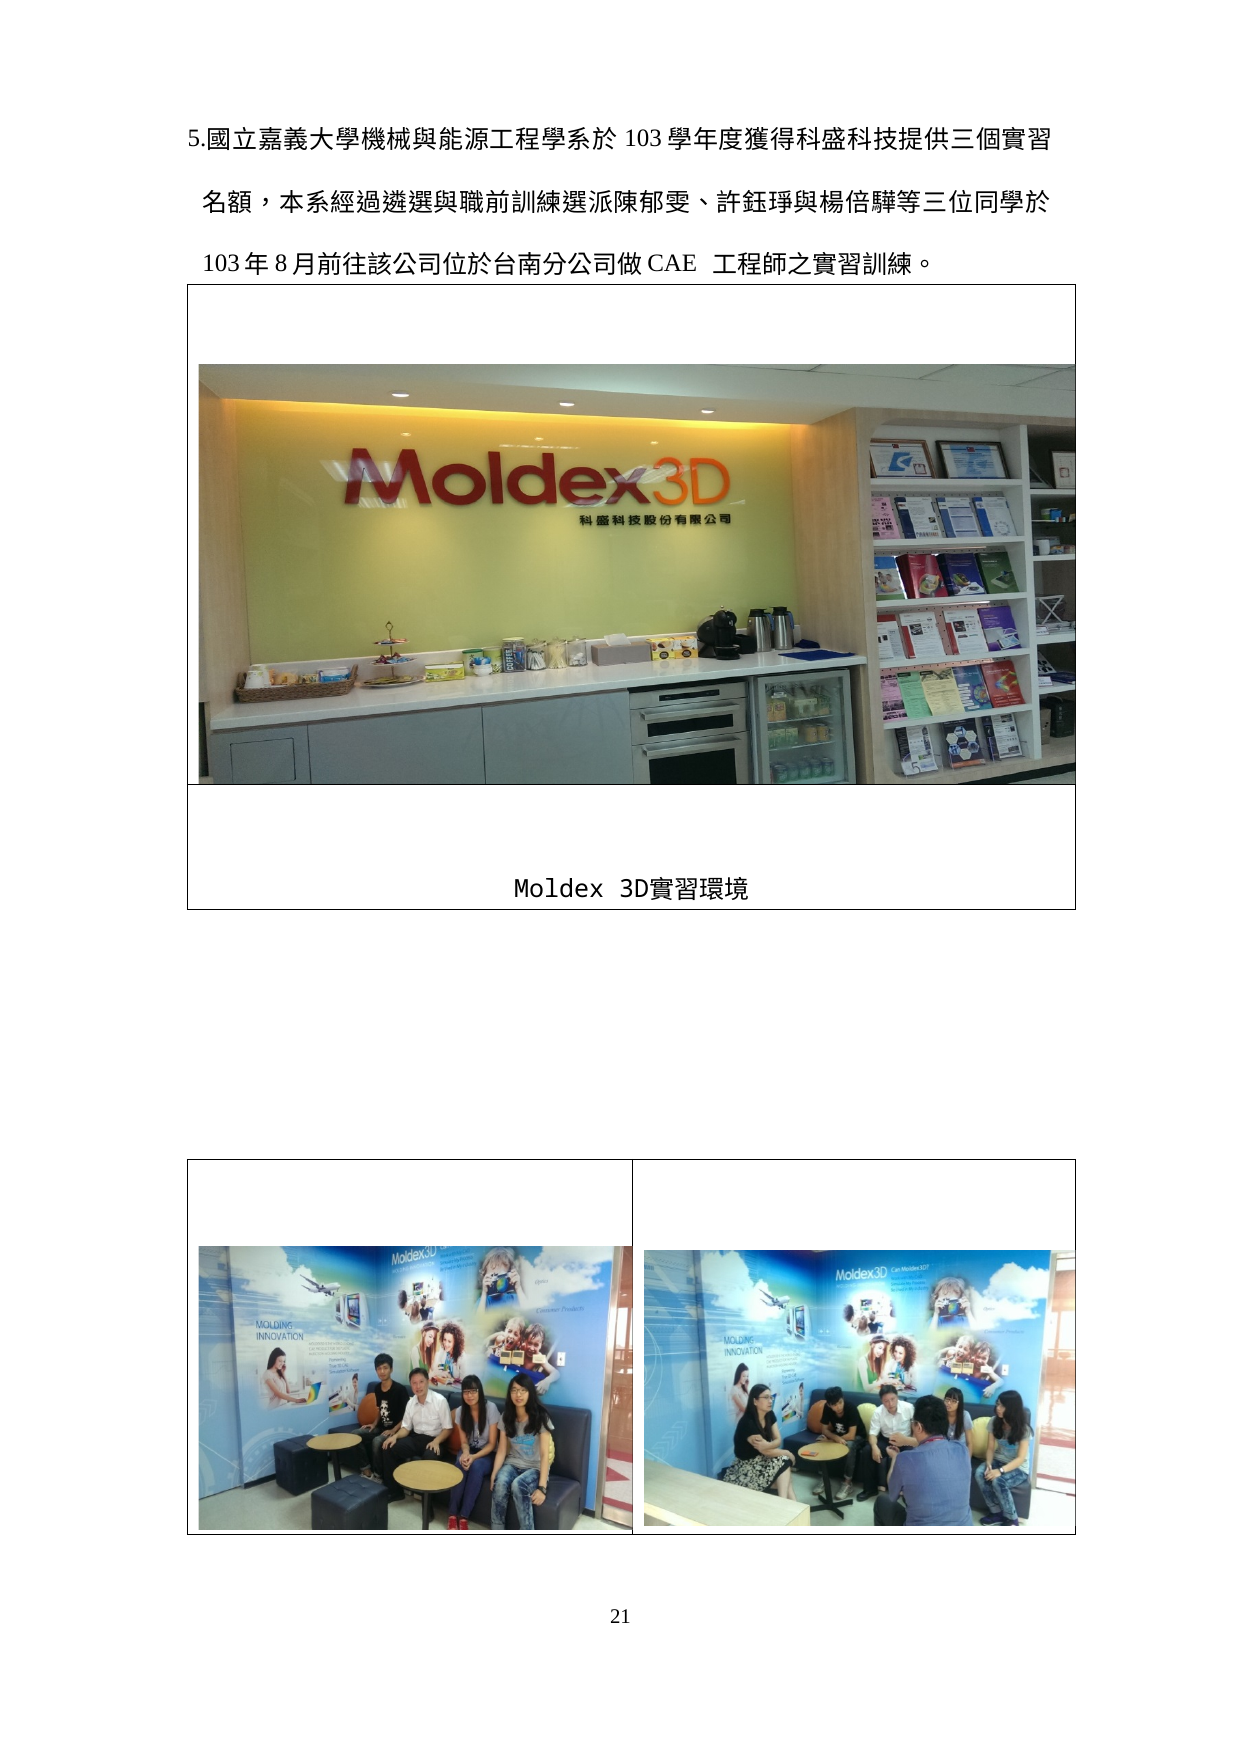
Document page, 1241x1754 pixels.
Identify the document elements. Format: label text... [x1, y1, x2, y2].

table_cell Moldex 3D實習環境 [188, 785, 1075, 909]
table_header [633, 1160, 1075, 1534]
text 5.國立嘉義大學機械與能源工程學系於103學年度獲得科盛科技提供三個實習名額，本系經過遴選與職前訓練選派陳郁雯、許鈺琤與楊倍驊等三位同學於103年8月前往該公司位於台南分公司做CAE 工程師之實習訓練。 [187, 96, 1053, 284]
table_header [188, 1160, 632, 1534]
table_header [188, 285, 1075, 784]
